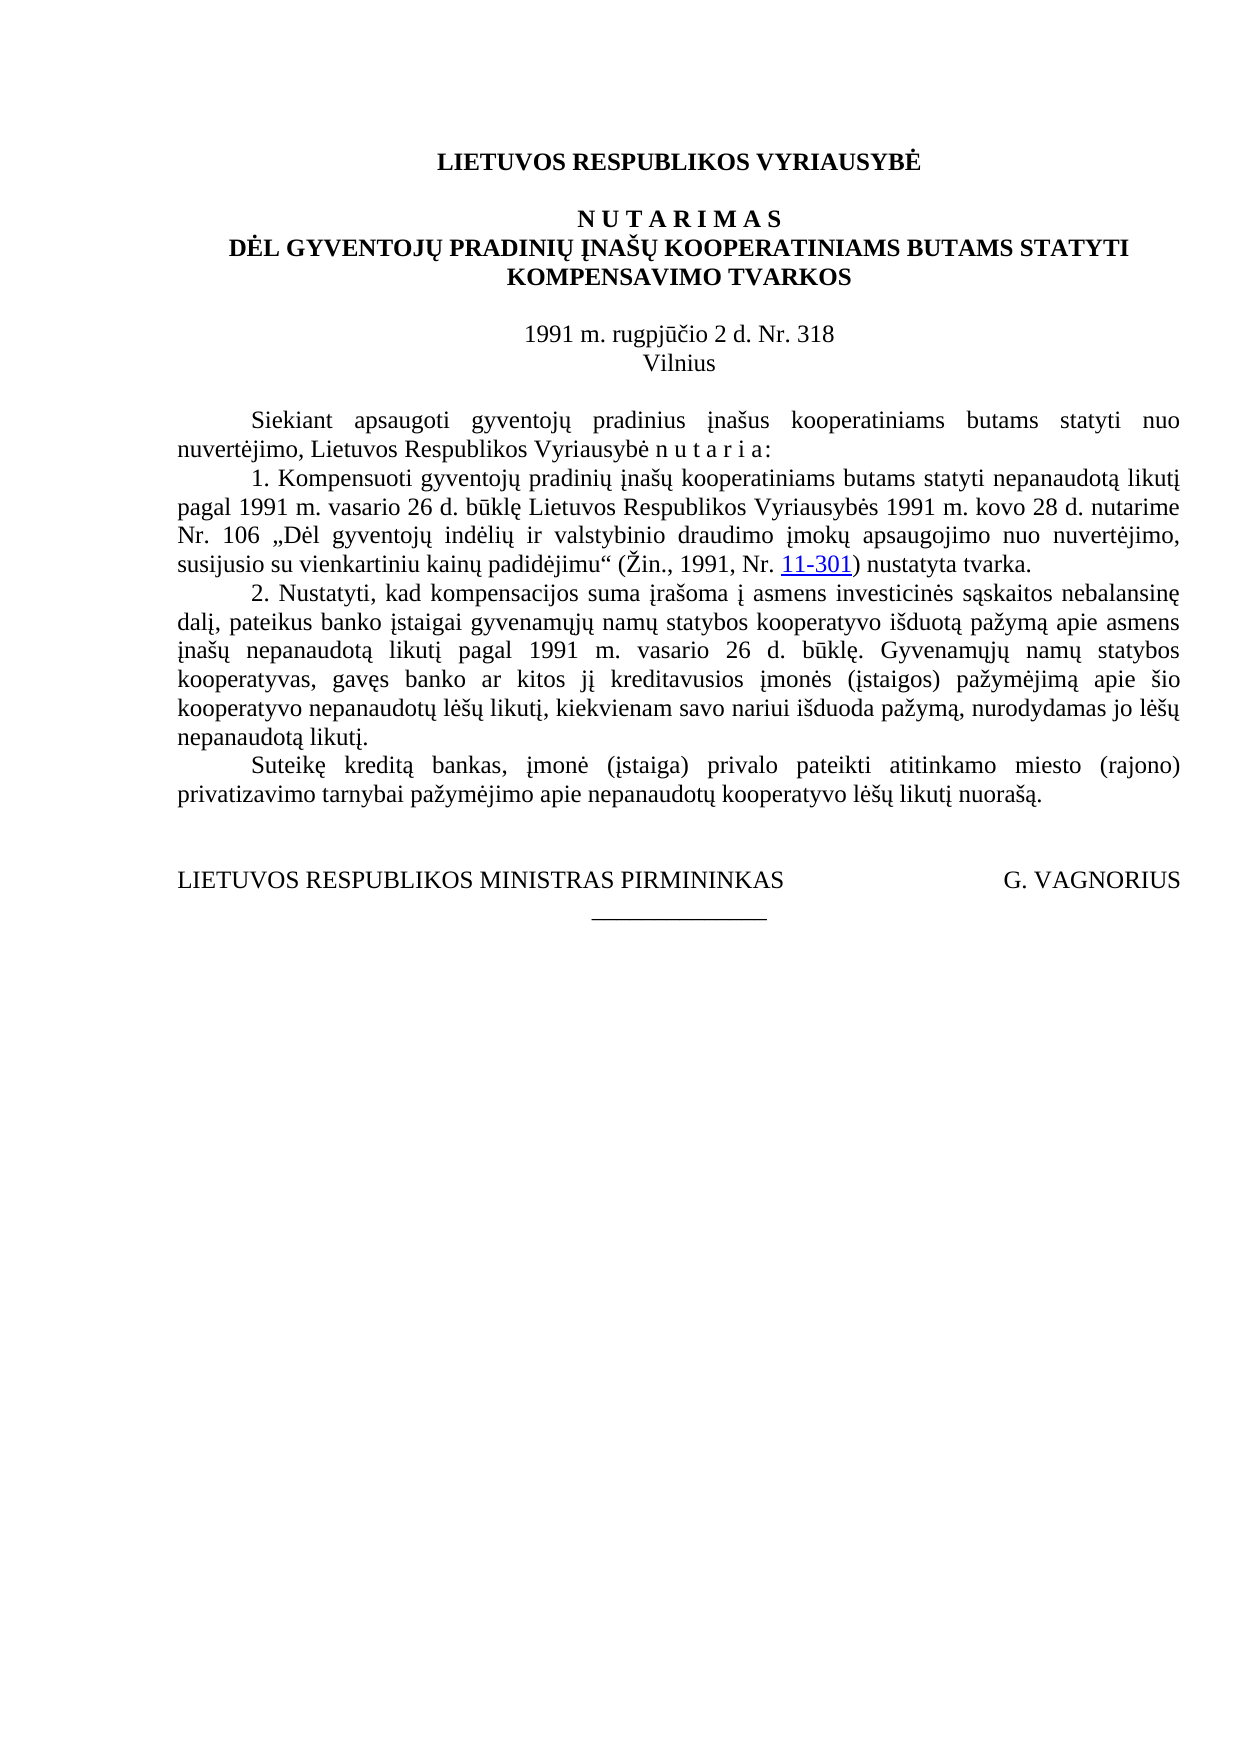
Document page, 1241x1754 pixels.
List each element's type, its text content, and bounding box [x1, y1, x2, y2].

text N U T A R I M A S [177, 204, 1181, 233]
text ______________ [177, 894, 1181, 923]
text Suteikę kreditą bankas, įmonė (įstaiga) privalo pateikti atitinkamo miesto (rajono) privatizavimo tarnybai pažymėjimo apie nepanaudotų kooperatyvo lėšų likutį nuorašą. [177, 751, 1181, 808]
text DĖL GYVENTOJŲ PRADINIŲ ĮNAŠŲ KOOPERATINIAMS BUTAMS STATYTI KOMPENSAVIMO TVARKOS [177, 233, 1181, 291]
text 1. Kompensuoti gyventojų pradinių įnašų kooperatiniams butams statyti nepanaudotą likutį pagal 1991 m. vasario 26 d. būklę Lietuvos Respublikos Vyriausybės 1991 m. kovo 28 d. nutarime Nr. 106 „Dėl gyventojų indėlių ir valstybinio draudimo įmokų apsaugojimo nuo nuvertėjimo, susijusio su vienkartiniu kainų padidėjimu“ (Žin., 1991, Nr. 11-301) nustatyta tvarka. [177, 463, 1181, 578]
text Vilnius [177, 348, 1181, 377]
text LIETUVOS RESPUBLIKOS MINISTRAS PIRMININKAS G. VAGNORIUS [177, 866, 1181, 894]
text 1991 m. rugpjūčio 2 d. Nr. 318 [177, 319, 1181, 348]
text LIETUVOS RESPUBLIKOS VYRIAUSYBĖ [177, 147, 1181, 176]
text Siekiant apsaugoti gyventojų pradinius įnašus kooperatiniams butams statyti nuo nuvertėjimo, Lietuvos Respublikos Vyriausybė nutaria: [177, 406, 1181, 463]
text 2. Nustatyti, kad kompensacijos suma įrašoma į asmens investicinės sąskaitos nebalansinę dalį, pateikus banko įstaigai gyvenamųjų namų statybos kooperatyvo išduotą pažymą apie asmens įnašų nepanaudotą likutį pagal 1991 m. vasario 26 d. būklę. Gyvenamųjų namų statybos kooperatyvas, gavęs banko ar kitos jį kreditavusios įmonės (įstaigos) pažymėjimą apie šio kooperatyvo nepanaudotų lėšų likutį, kiekvienam savo nariui išduoda pažymą, nurodydamas jo lėšų nepanaudotą likutį. [177, 578, 1181, 751]
